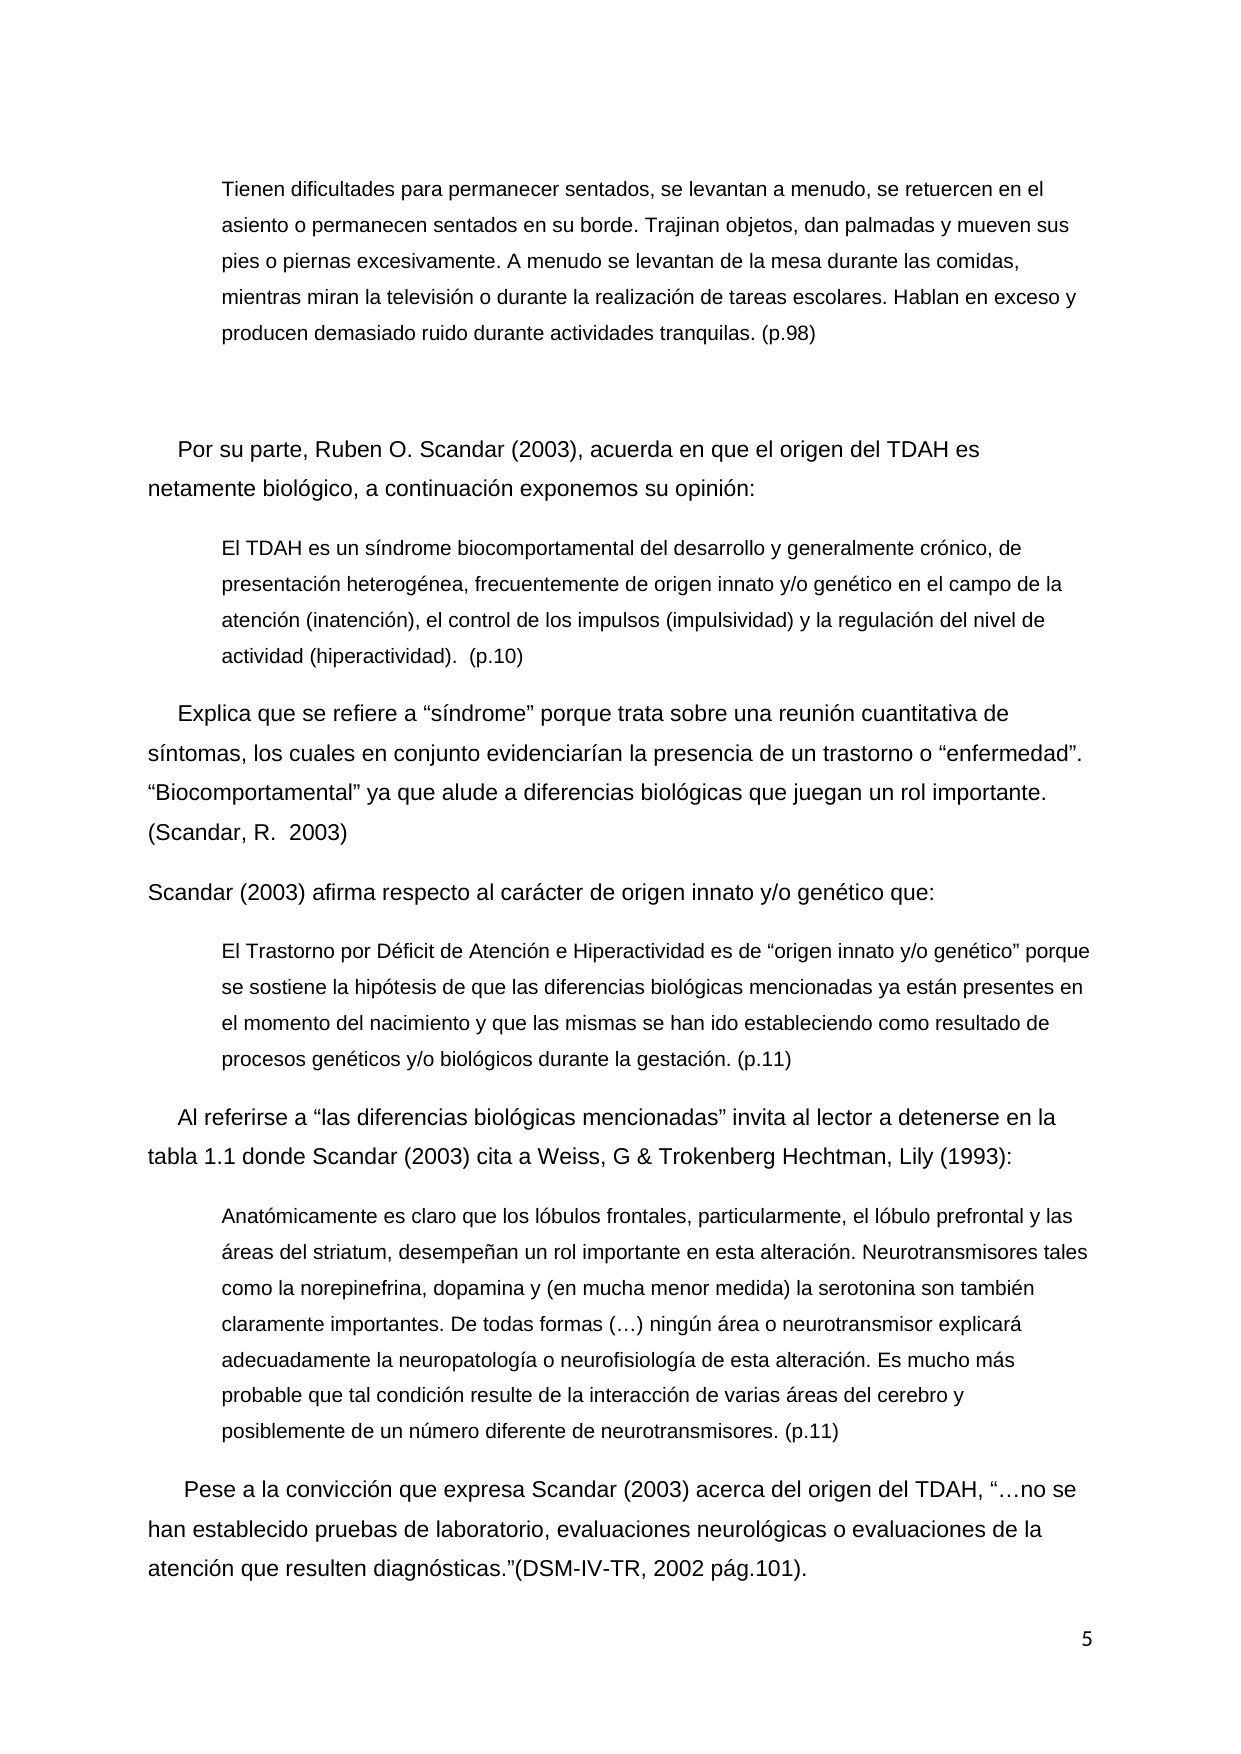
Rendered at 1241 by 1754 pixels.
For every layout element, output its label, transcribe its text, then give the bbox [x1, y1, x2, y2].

list Tienen dificultades para permanecer sentados, se levantan a menudo, se retuercen en el asiento o permanecen sentados en su borde. Trajinan objetos, dan palmadas y mueven sus pies o piernas excesivamente. A menudo se levantan de la mesa durante las comidas, mientras miran la televisión o durante la realización de tareas escolares. Hablan en exceso y producen demasiado ruido durante actividades tranquilas. (p.98) [221, 177, 1092, 345]
text Al referirse a “las diferencias biológicas mencionadas” invita al lector a detenerse en la tabla 1.1 donde Scandar (2003) cita a Weiss, G & Trokenberg Hechtman, Lily (1993): [148, 1104, 1092, 1170]
text Scandar (2003) afirma respecto al carácter de origen innato y/o genético que: [148, 879, 1092, 905]
list Por su parte, Ruben O. Scandar (2003), acuerda en que el origen del TDAH es netamente biológico, a continuación exponemos su opinión: [148, 436, 1092, 502]
text Explica que se refiere a “síndrome” porque trata sobre una reunión cuantitativa de síntomas, los cuales en conjunto evidenciarían la presencia de un trastorno o “enfermedad”. “Biocomportamental” ya que alude a diferencias biológicas que juegan un rol importante. (Scandar, R. 2003) [148, 700, 1092, 845]
text El TDAH es un síndrome biocomportamental del desarrollo y generalmente crónico, de presentación heterogénea, frecuentemente de origen innato y/o genético en el campo de la atención (inatención), el control de los impulsos (impulsividad) y la regulación del nivel de actividad (hiperactividad). (p.10) [221, 536, 1092, 667]
text El Trastorno por Déficit de Atención e Hiperactividad es de “origen innato y/o genético” porque se sostiene la hipótesis de que las diferencias biológicas mencionadas ya están presentes en el momento del nacimiento y que las mismas se han ido estableciendo como resultado de procesos genéticos y/o biológicos durante la gestación. (p.11) [221, 939, 1092, 1071]
text Anatómicamente es claro que los lóbulos frontales, particularmente, el lóbulo prefrontal y las áreas del striatum, desempeñan un rol importante en esta alteración. Neurotransmisores tales como la norepinefrina, dopamina y (en mucha menor medida) la serotonina son también claramente importantes. De todas formas (…) ningún área o neurotransmisor explicará adecuadamente la neuropatología o neurofisiología de esta alteración. Es mucho más probable que tal condición resulte de la interacción de varias áreas del cerebro y posiblemente de un número diferente de neurotransmisores. (p.11) [221, 1204, 1092, 1443]
text Pese a la convicción que expresa Scandar (2003) acerca del origen del TDAH, “…no se han establecido pruebas de laboratorio, evaluaciones neurológicas o evaluaciones de la atención que resulten diagnósticas.”(DSM-IV-TR, 2002 pág.101). [148, 1476, 1092, 1581]
